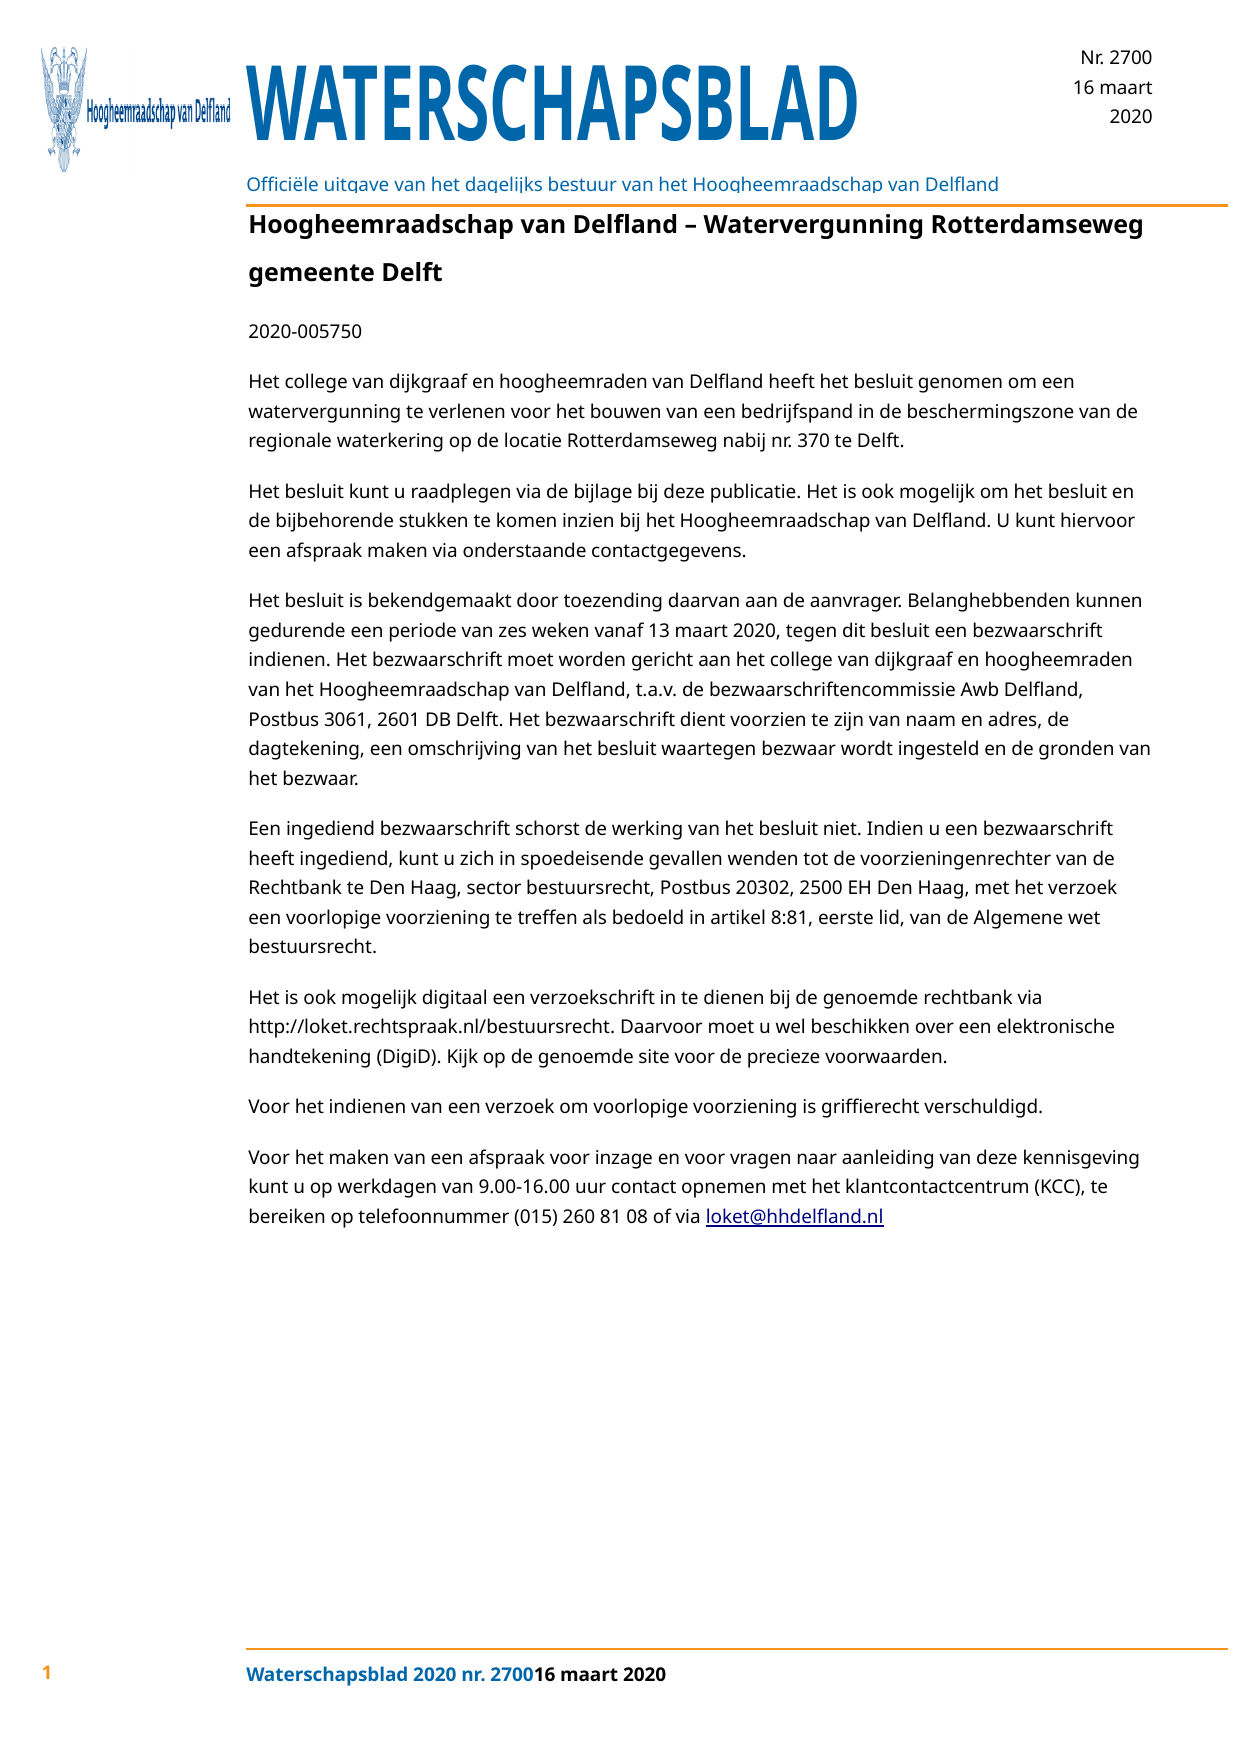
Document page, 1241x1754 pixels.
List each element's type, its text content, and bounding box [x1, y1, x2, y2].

picture [41, 47, 231, 172]
text Het besluit is bekendgemaakt door toezending daarvan aan de aanvrager. Belanghebbenden kunnen gedurende een periode van zes weken vanaf 13 maart 2020, tegen dit besluit een bezwaarschrift indienen. Het bezwaarschrift moet worden gericht aan het college van dijkgraaf en hoogheemraden van het Hoogheemraadschap van Delfland, t.a.v. de bezwaarschriftencommissie Awb Delfland, Postbus 3061, 2601 DB Delft. Het bezwaarschrift dient voorzien te zijn van naam en adres, de dagtekening, een omschrijving van het besluit waartegen bezwaar wordt ingesteld en de gronden van het bezwaar. [248, 587, 1152, 791]
text Het is ook mogelijk digitaal een verzoekschrift in te dienen bij de genoemde rechtbank via http://loket.rechtspraak.nl/bestuursrecht. Daarvoor moet u wel beschikken over een elektronische handtekening (DigiD). Kijk op de genoemde site voor de precieze voorwaarden. [248, 984, 1152, 1069]
text Hoogheemraadschap van Delfland – Watervergunning Rotterdamseweg gemeente Delft [248, 207, 1152, 288]
text Voor het indienen van een verzoek om voorlopige voorziening is griffierecht verschuldigd. [248, 1094, 1152, 1119]
text 2020-005750 [248, 318, 1152, 344]
text Het college van dijkgraaf en hoogheemraden van Delfland heeft het besluit genomen om een watervergunning te verlenen voor het bouwen van een bedrijfspand in de beschermingszone van de regionale waterkering op de locatie Rotterdamseweg nabij nr. 370 te Delft. [248, 368, 1152, 453]
text Het besluit kunt u raadplegen via de bijlage bij deze publicatie. Het is ook mogelijk om het besluit en de bijbehorende stukken te komen inzien bij het Hoogheemraadschap van Delfland. U kunt hiervoor een afspraak maken via onderstaande contactgegevens. [248, 478, 1152, 563]
text Een ingediend bezwaarschrift schorst de werking van het besluit niet. Indien u een bezwaarschrift heeft ingediend, kunt u zich in spoedeisende gevallen wenden tot de voorzieningenrechter van de Rechtbank te Den Haag, sector bestuursrecht, Postbus 20302, 2500 EH Den Haag, met het verzoek een voorlopige voorziening te treffen als bedoeld in artikel 8:81, eerste lid, van de Algemene wet bestuursrecht. [248, 815, 1152, 959]
text Voor het maken van een afspraak voor inzage en voor vragen naar aanleiding van deze kennisgeving kunt u op werkdagen van 9.00-16.00 uur contact opnemen met het klantcontactcentrum (KCC), te bereiken op telefoonnummer (015) 260 81 08 of via loket@hhdelfland.nl [248, 1144, 1152, 1229]
